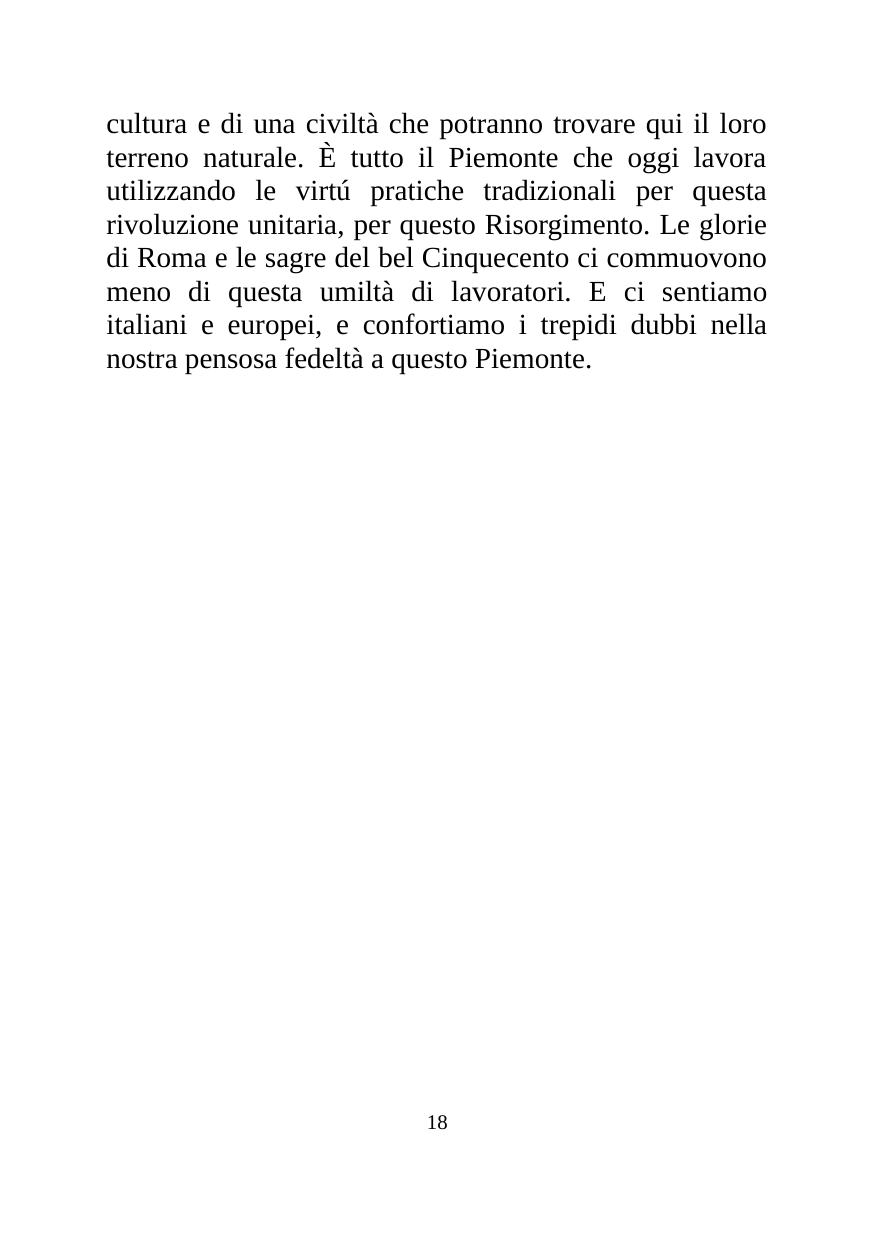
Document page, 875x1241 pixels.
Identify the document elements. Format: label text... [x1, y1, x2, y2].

text cultura e di una civiltà che potranno trovare qui il loro terreno naturale. È tutto il Piemonte che oggi lavora utilizzando le virtú pratiche tradizionali per questa rivoluzione unitaria, per questo Risorgimento. Le glorie di Roma e le sagre del bel Cinquecento ci commuovono meno di questa umiltà di lavoratori. E ci sentiamo italiani e europei, e confortiamo i trepidi dubbi nella nostra pensosa fedeltà a questo Piemonte. [106, 106, 768, 374]
